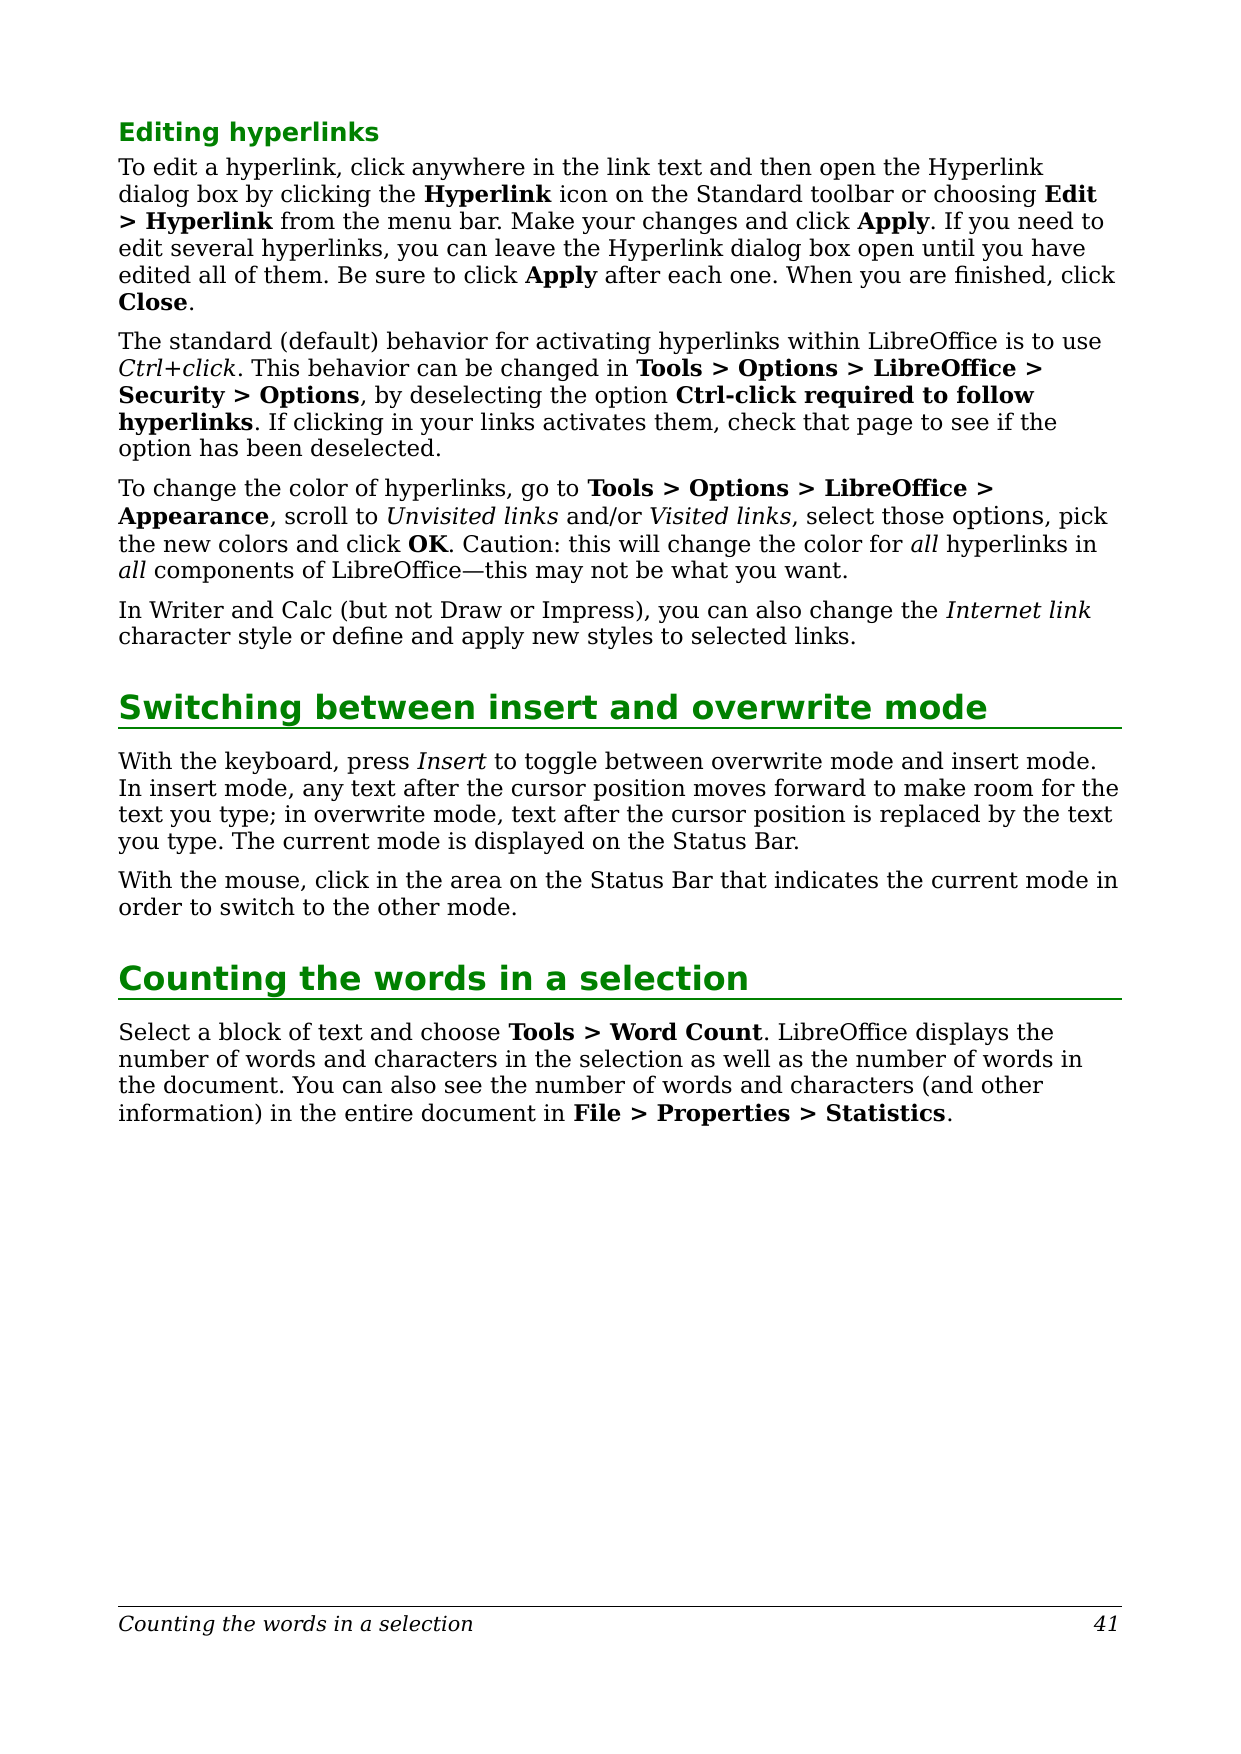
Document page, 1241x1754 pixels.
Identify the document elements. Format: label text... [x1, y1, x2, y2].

subtitle Editing hyperlinks [118, 118, 1122, 148]
text Select a block of text and choose Tools > Word Count. LibreOffice displays the number of words and characters in the selection as well as the number of words in the document. You can also see the number of words and characters (and other information) in the entire document in File > Properties > Statistics. [118, 1019, 1122, 1126]
text With the keyboard, press Insert to toggle between overwrite mode and insert mode. In insert mode, any text after the cursor position moves forward to make room for the text you type; in overwrite mode, text after the cursor position is replaced by the text you type. The current mode is displayed on the Status Bar. [118, 748, 1122, 855]
text The standard (default) behavior for activating hyperlinks within LibreOffice is to use Ctrl+click. This behavior can be changed in Tools > Options > LibreOffice > Security > Options, by deselecting the option Ctrl-click required to follow hyperlinks. If clicking in your links activates them, check that page to see if the option has been deselected. [118, 328, 1122, 462]
text With the mouse, click in the area on the Status Bar that indicates the current mode in order to switch to the other mode. [118, 867, 1122, 921]
text To edit a hyperlink, click anywhere in the link text and then open the Hyperlink dialog box by clicking the Hyperlink icon on the Standard toolbar or choosing Edit > Hyperlink from the menu bar. Make your changes and click Apply. If you need to edit several hyperlinks, you can leave the Hyperlink dialog box open until you have edited all of them. Be sure to click Apply after each one. When you are finished, click Close. [118, 154, 1122, 316]
subtitle Switching between insert and overwrite mode [118, 688, 1122, 727]
text To change the color of hyperlinks, go to Tools > Options > LibreOffice > Appearance, scroll to Unvisited links and/or Visited links, select those options, pick the new colors and click OK. Caution: this will change the color for all hyperlinks in all components of LibreOffice—this may not be what you want. [118, 475, 1122, 584]
subtitle Counting the words in a selection [118, 959, 1122, 998]
text In Writer and Calc (but not Draw or Impress), you can also change the Internet link character style or define and apply new styles to selected links. [118, 597, 1122, 650]
